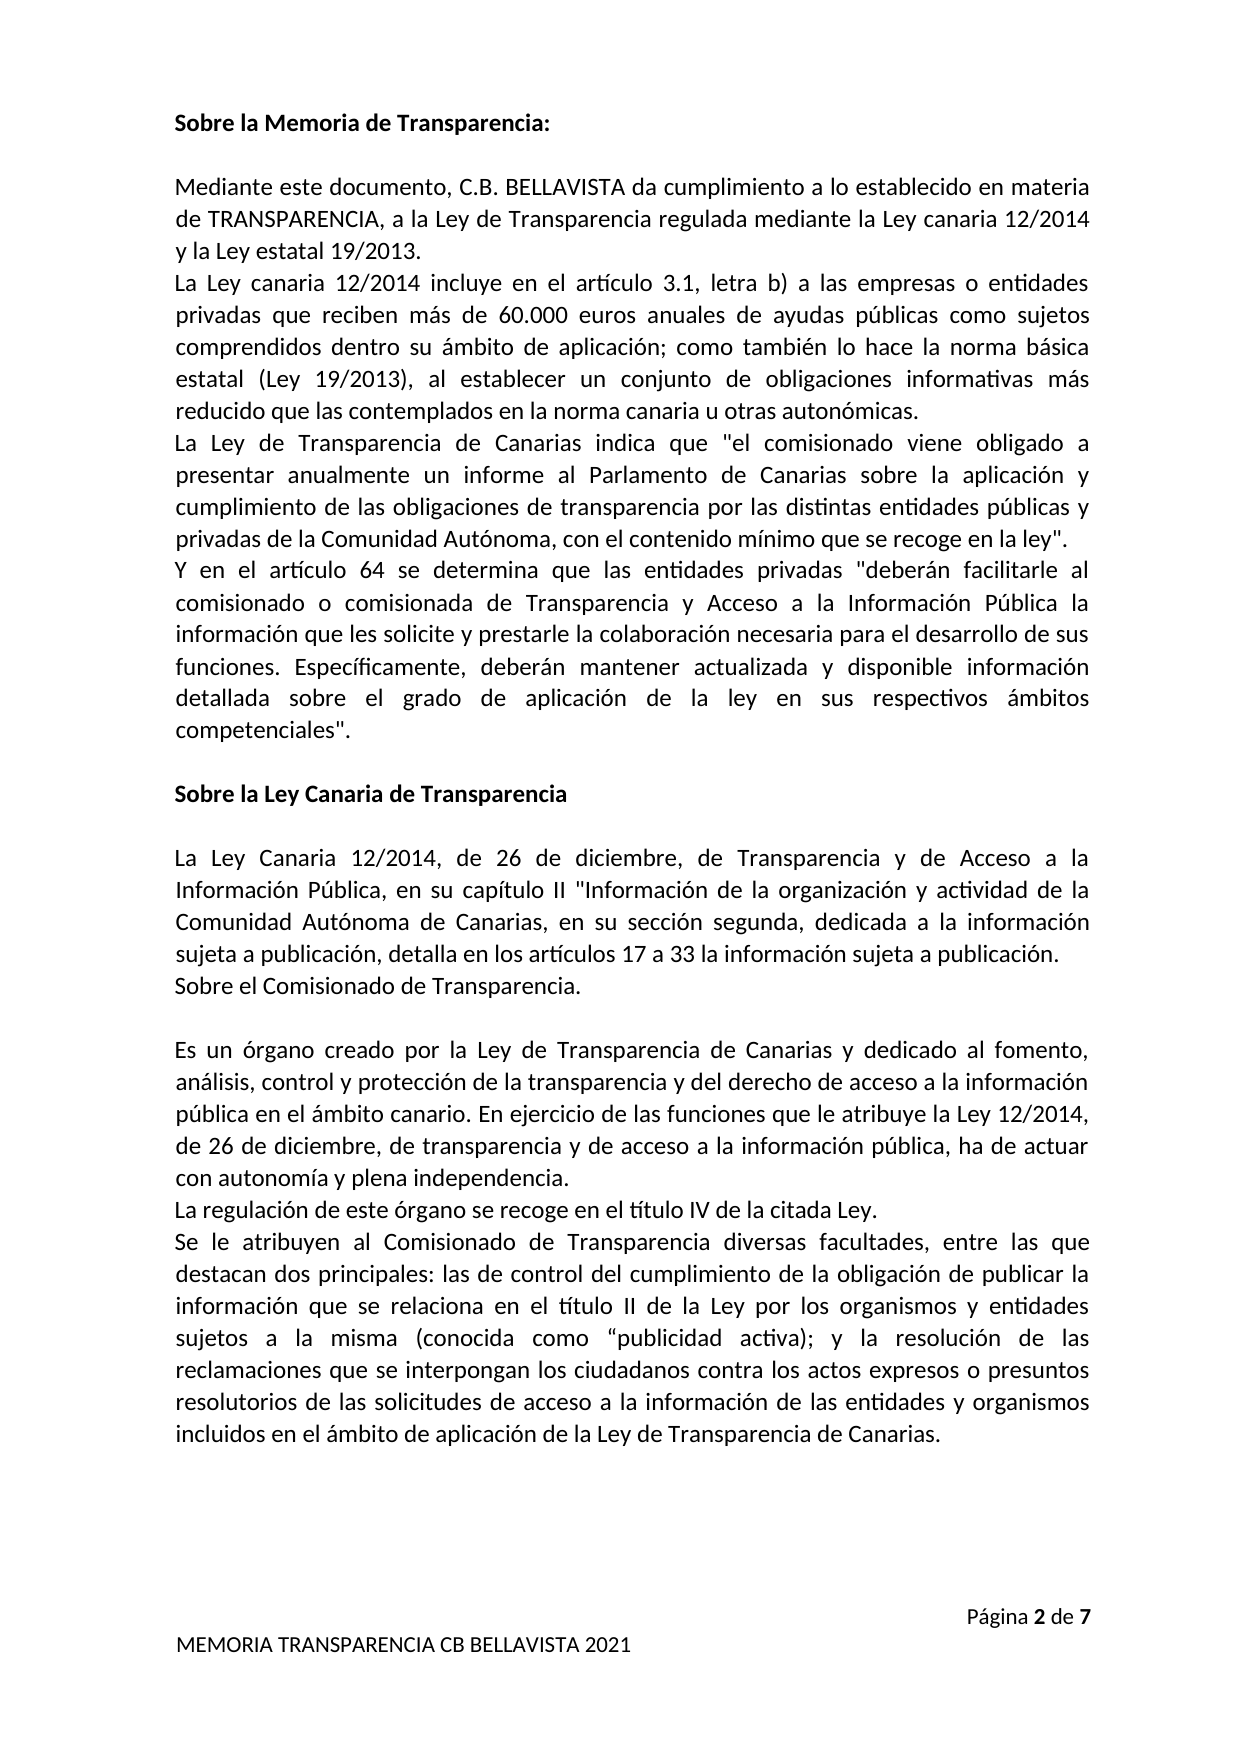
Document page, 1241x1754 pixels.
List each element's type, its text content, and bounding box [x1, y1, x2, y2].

text Se le atribuyen al Comisionado de Transparencia diversas facultades, entre las que destacan dos principales: las de control del cumplimiento de la obligación de publicar la información que se relaciona en el título II de la Ley por los organismos y entidades sujetos a la misma (conocida como “publicidad activa); y la resolución de las reclamaciones que se interpongan los ciudadanos contra los actos expresos o presuntos resolutorios de las solicitudes de acceso a la información de las entidades y organismos incluidos en el ámbito de aplicación de la Ley de Transparencia de Canarias. [174, 1226, 1091, 1449]
text La Ley Canaria 12/2014, de 26 de diciembre, de Transparencia y de Acceso a la Información Pública, en su capítulo II "Información de la organización y actividad de la Comunidad Autónoma de Canarias, en su sección segunda, dedicada a la información sujeta a publicación, detalla en los artículos 17 a 33 la información sujeta a publicación. [174, 842, 1091, 969]
text Es un órgano creado por la Ley de Transparencia de Canarias y dedicado al fomento, análisis, control y protección de la transparencia y del derecho de acceso a la información pública en el ámbito canario. En ejercicio de las funciones que le atribuye la Ley 12/2014, de 26 de diciembre, de transparencia y de acceso a la información pública, ha de actuar con autonomía y plena independencia. [174, 1034, 1091, 1193]
text La Ley de Transparencia de Canarias indica que "el comisionado viene obligado a presentar anualmente un informe al Parlamento de Canarias sobre la aplicación y cumplimiento de las obligaciones de transparencia por las distintas entidades públicas y privadas de la Comunidad Autónoma, con el contenido mínimo que se recoge en la ley". [174, 427, 1091, 553]
text Sobre la Memoria de Transparencia: [174, 107, 1091, 137]
text La regulación de este órgano se recoge en el título IV de la citada Ley. [174, 1194, 1091, 1225]
text Mediante este documento, C.B. BELLAVISTA da cumplimiento a lo establecido en materia de TRANSPARENCIA, a la Ley de Transparencia regulada mediante la Ley canaria 12/2014 y la Ley estatal 19/2013. [174, 171, 1091, 265]
text Y en el artículo 64 se determina que las entidades privadas "deberán facilitarle al comisionado o comisionada de Transparencia y Acceso a la Información Pública la información que les solicite y prestarle la colaboración necesaria para el desarrollo de sus funciones. Específicamente, deberán mantener actualizada y disponible información detallada sobre el grado de aplicación de la ley en sus respectivos ámbitos competenciales". [174, 555, 1091, 745]
text Sobre el Comisionado de Transparencia. [174, 970, 1091, 1001]
text Sobre la Ley Canaria de Transparencia [174, 778, 1091, 809]
text La Ley canaria 12/2014 incluye en el artículo 3.1, letra b) a las empresas o entidades privadas que reciben más de 60.000 euros anuales de ayudas públicas como sujetos comprendidos dentro su ámbito de aplicación; como también lo hace la norma básica estatal (Ley 19/2013), al establecer un conjunto de obligaciones informativas más reducido que las contemplados en la norma canaria u otras autonómicas. [174, 267, 1091, 425]
